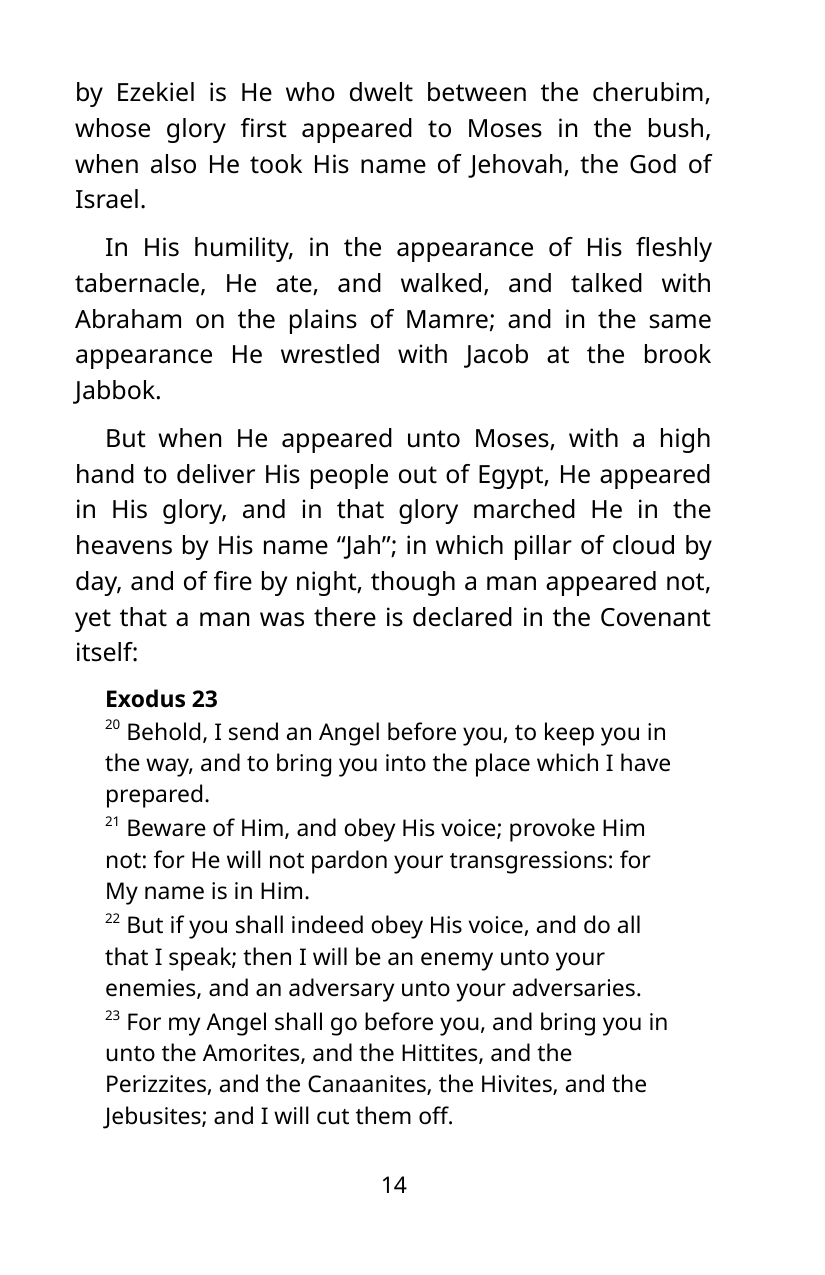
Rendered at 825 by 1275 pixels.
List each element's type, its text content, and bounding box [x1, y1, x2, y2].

text 22 But if you shall indeed obey His voice, and do all that I speak; then I will be an enemy unto your enemies, and an adversary unto your adversaries. [105, 909, 682, 1003]
text 20 Behold, I send an Angel before you, to keep you in the way, and to bring you into the place which I have prepared. [105, 716, 682, 809]
text 21 Beware of Him, and obey His voice; provoke Him not: for He will not pardon your transgressions: for My name is in Him. [105, 812, 682, 906]
text In His humility, in the appearance of His fleshly taber­nacle, He ate, and walked, and talked with Abraham on the plains of Mamre; and in the same appearance He wrestled with Jacob at the brook Jabbok. [75, 230, 712, 407]
text by Ezekiel is He who dwelt between the cherubim, whose glory first appeared to Moses in the bush, when also He took His name of Jehovah, the God of Israel. [75, 75, 712, 216]
text 23 For my Angel shall go before you, and bring you in unto the Amorites, and the Hittites, and the Perizzites, and the Canaanites, the Hivites, and the Jebusites; and I will cut them off. [105, 1006, 682, 1131]
text But when He appeared unto Moses, with a high hand to deliver His people out of Egypt, He appeared in His glory, and in that glory marched He in the heavens by His name “Jah”; in which pillar of cloud by day, and of fire by night, though a man appeared not, yet that a man was there is declared in the Covenant itself: [75, 421, 712, 669]
text Exodus 23 [105, 683, 712, 714]
